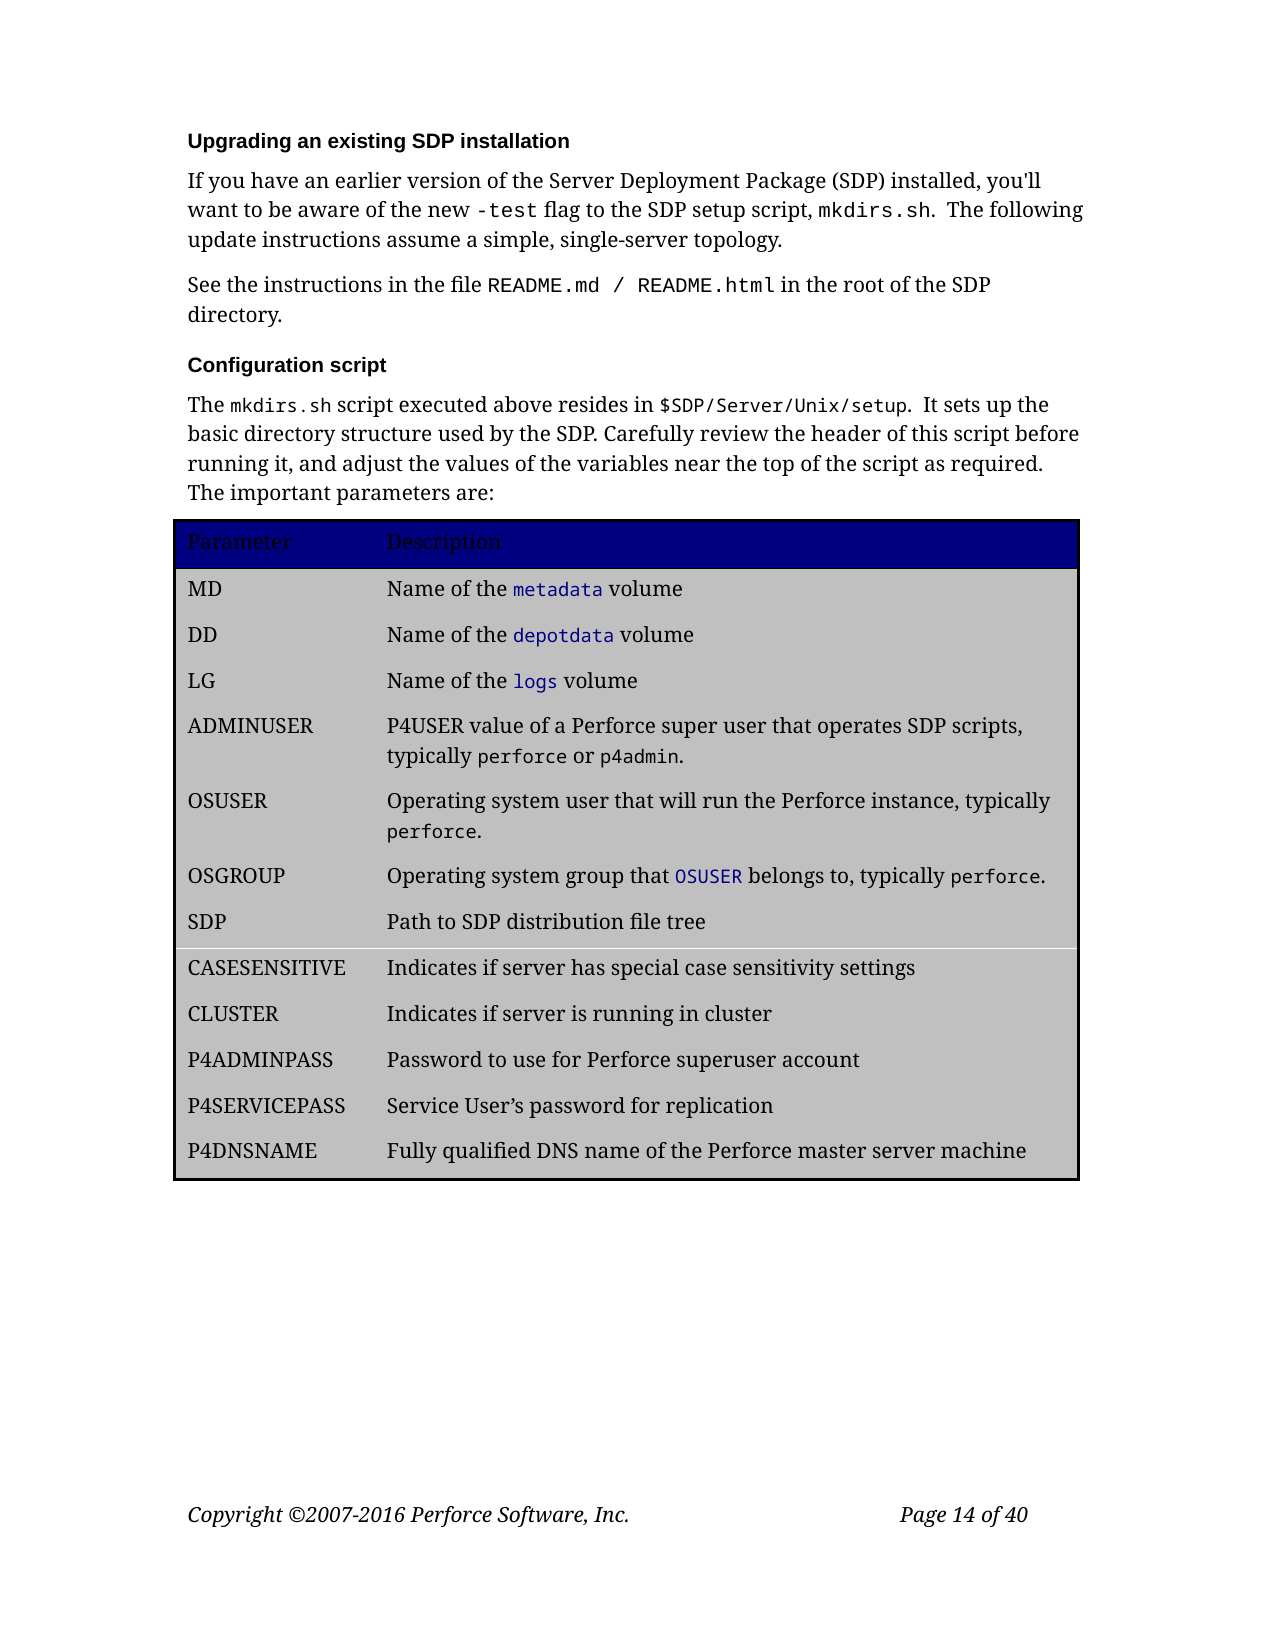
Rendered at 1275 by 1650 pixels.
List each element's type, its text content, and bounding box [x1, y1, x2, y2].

table_cell P4USER value of a Perforce super user that operates SDP scripts, typically perforce or p4admin. [374, 707, 1077, 782]
table_cell CASESENSITIVE [176, 949, 374, 994]
table_cell LG [176, 661, 374, 707]
table_header Parameter [176, 522, 374, 568]
table_cell P4ADMINPASS P4SERVICEPASS [176, 1040, 374, 1132]
table_cell Fully qualified DNS name of the Perforce master server machine [374, 1132, 1077, 1178]
table_cell CLUSTER [176, 994, 374, 1040]
table_cell SDP [176, 903, 374, 948]
table_cell Name of the depotdata volume [374, 615, 1077, 661]
table_cell P4DNSNAME [176, 1132, 374, 1178]
subtitle Configuration script [187, 353, 1043, 377]
table_cell ADMINUSER [176, 707, 374, 782]
table_cell Operating system group that OSUSER belongs to, typically perforce. [374, 857, 1077, 903]
table_cell Indicates if server is running in cluster [374, 994, 1077, 1040]
table_cell Path to SDP distribution file tree [374, 903, 1077, 948]
text If you have an earlier version of the Server Deployment Package (SDP) installed, you'll want to be aware of the new -test flag to the SDP setup script, mkdirs.sh. The following update instructions assume a simple, single-server topology. [187, 166, 1087, 253]
table_cell Indicates if server has special case sensitivity settings [374, 949, 1077, 994]
table_cell DD [176, 615, 374, 661]
table_cell Name of the metadata volume [374, 569, 1077, 615]
table_cell Name of the logs volume [374, 661, 1077, 707]
table_cell Password to use for Perforce superuser account Service User’s password for replication [374, 1040, 1077, 1132]
table_cell MD [176, 569, 374, 615]
table_cell OSGROUP [176, 857, 374, 903]
table_cell OSUSER [176, 782, 374, 857]
text The mkdirs.sh script executed above resides in $SDP/Server/Unix/setup. It sets up the basic directory structure used by the SDP. Carefully review the header of this script before running it, and adjust the values of the variables near the top of the script as required. The important parameters are: [187, 389, 1087, 506]
text See the instructions in the file README.md / README.html in the root of the SDP directory. [187, 270, 1087, 328]
table_cell Operating system user that will run the Perforce instance, typically perforce. [374, 782, 1077, 857]
subtitle Upgrading an existing SDP installation [187, 129, 1043, 153]
table_header Description [374, 522, 1077, 568]
